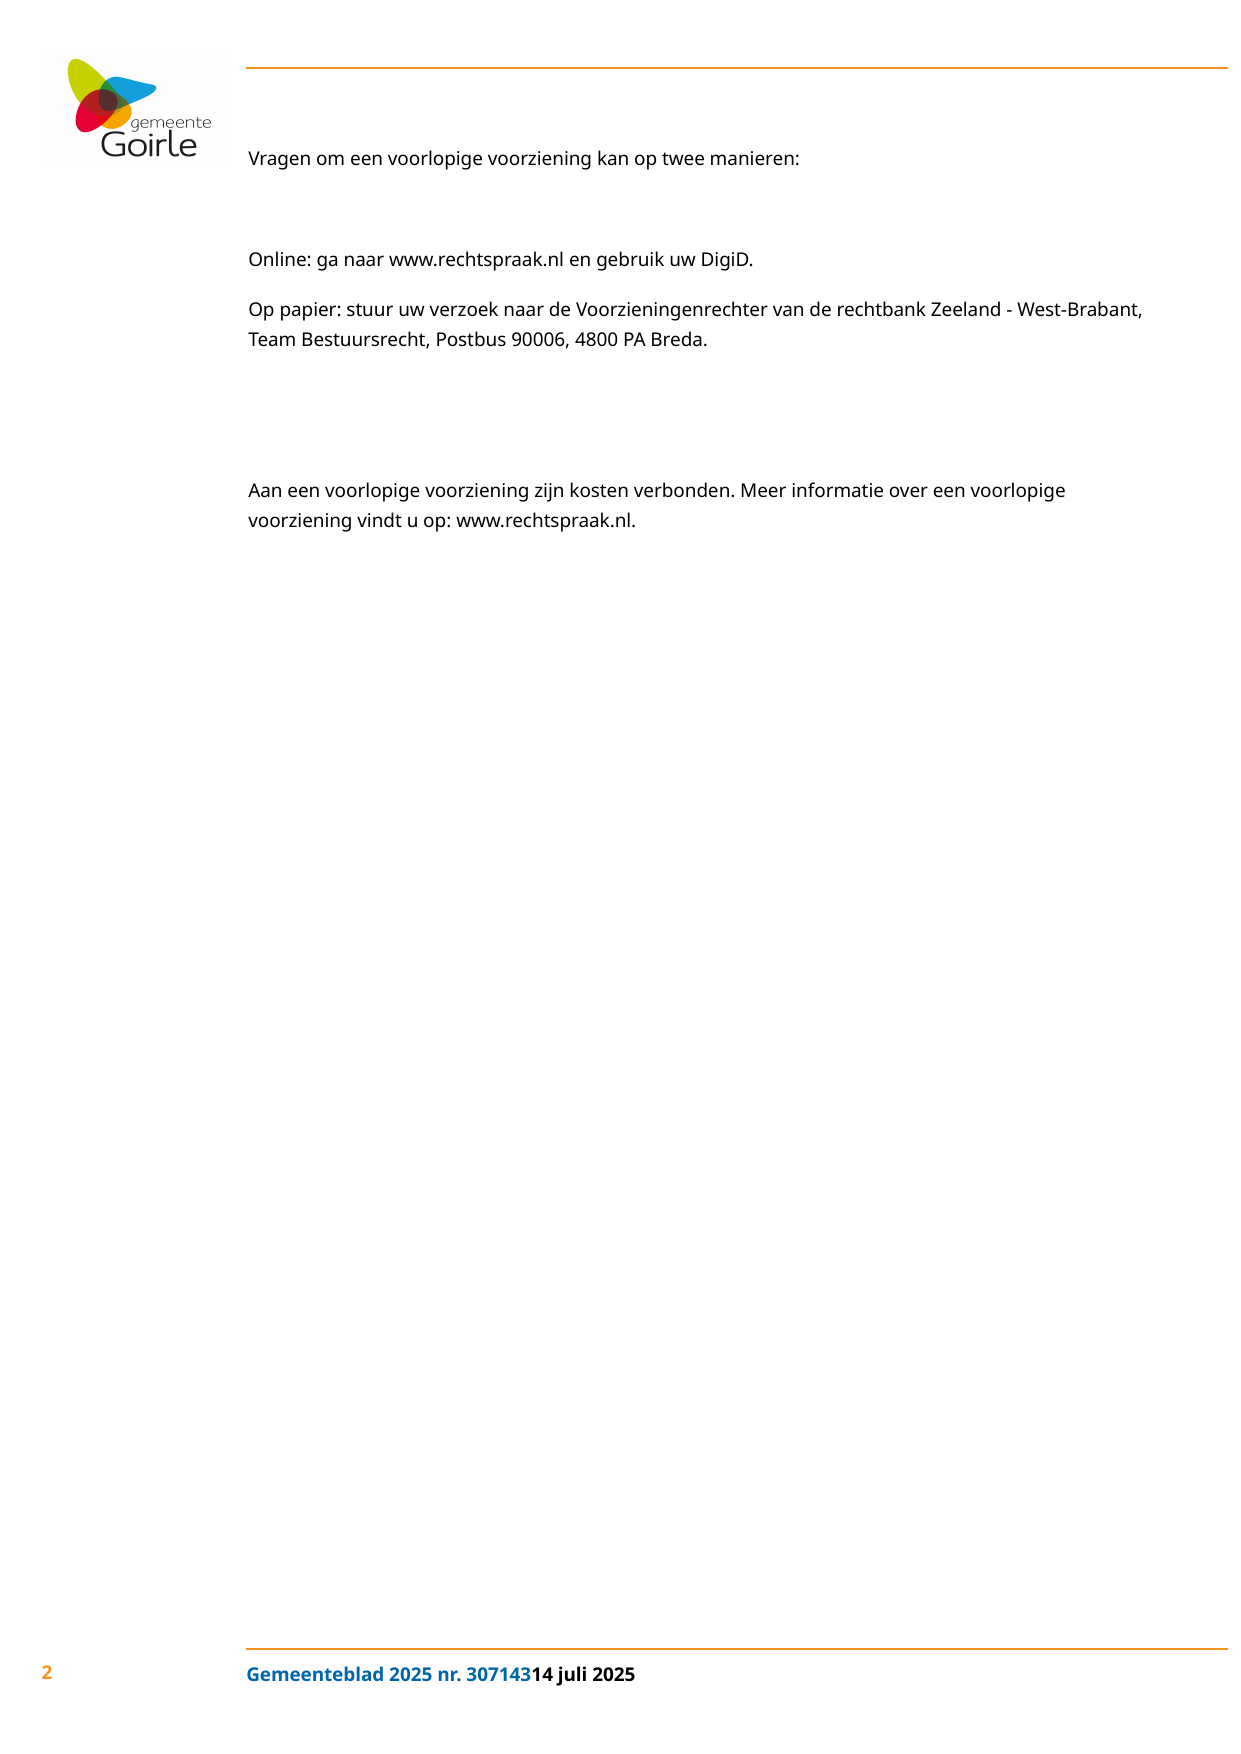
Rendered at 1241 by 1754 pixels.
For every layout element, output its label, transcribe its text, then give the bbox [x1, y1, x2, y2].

text Vragen om een voorlopige voorziening kan op twee manieren: [248, 145, 1152, 171]
text Aan een voorlopige voorziening zijn kosten verbonden. Meer informatie over een voorlopige voorziening vindt u op: www.rechtspraak.nl. [248, 477, 1152, 533]
text Online: ga naar www.rechtspraak.nl en gebruik uw DigiD. [248, 246, 1152, 272]
picture [41, 47, 231, 172]
text Op papier: stuur uw verzoek naar de Voorzieningenrechter van de rechtbank Zeeland - West-Brabant, Team Bestuursrecht, Postbus 90006, 4800 PA Breda. [248, 296, 1152, 352]
